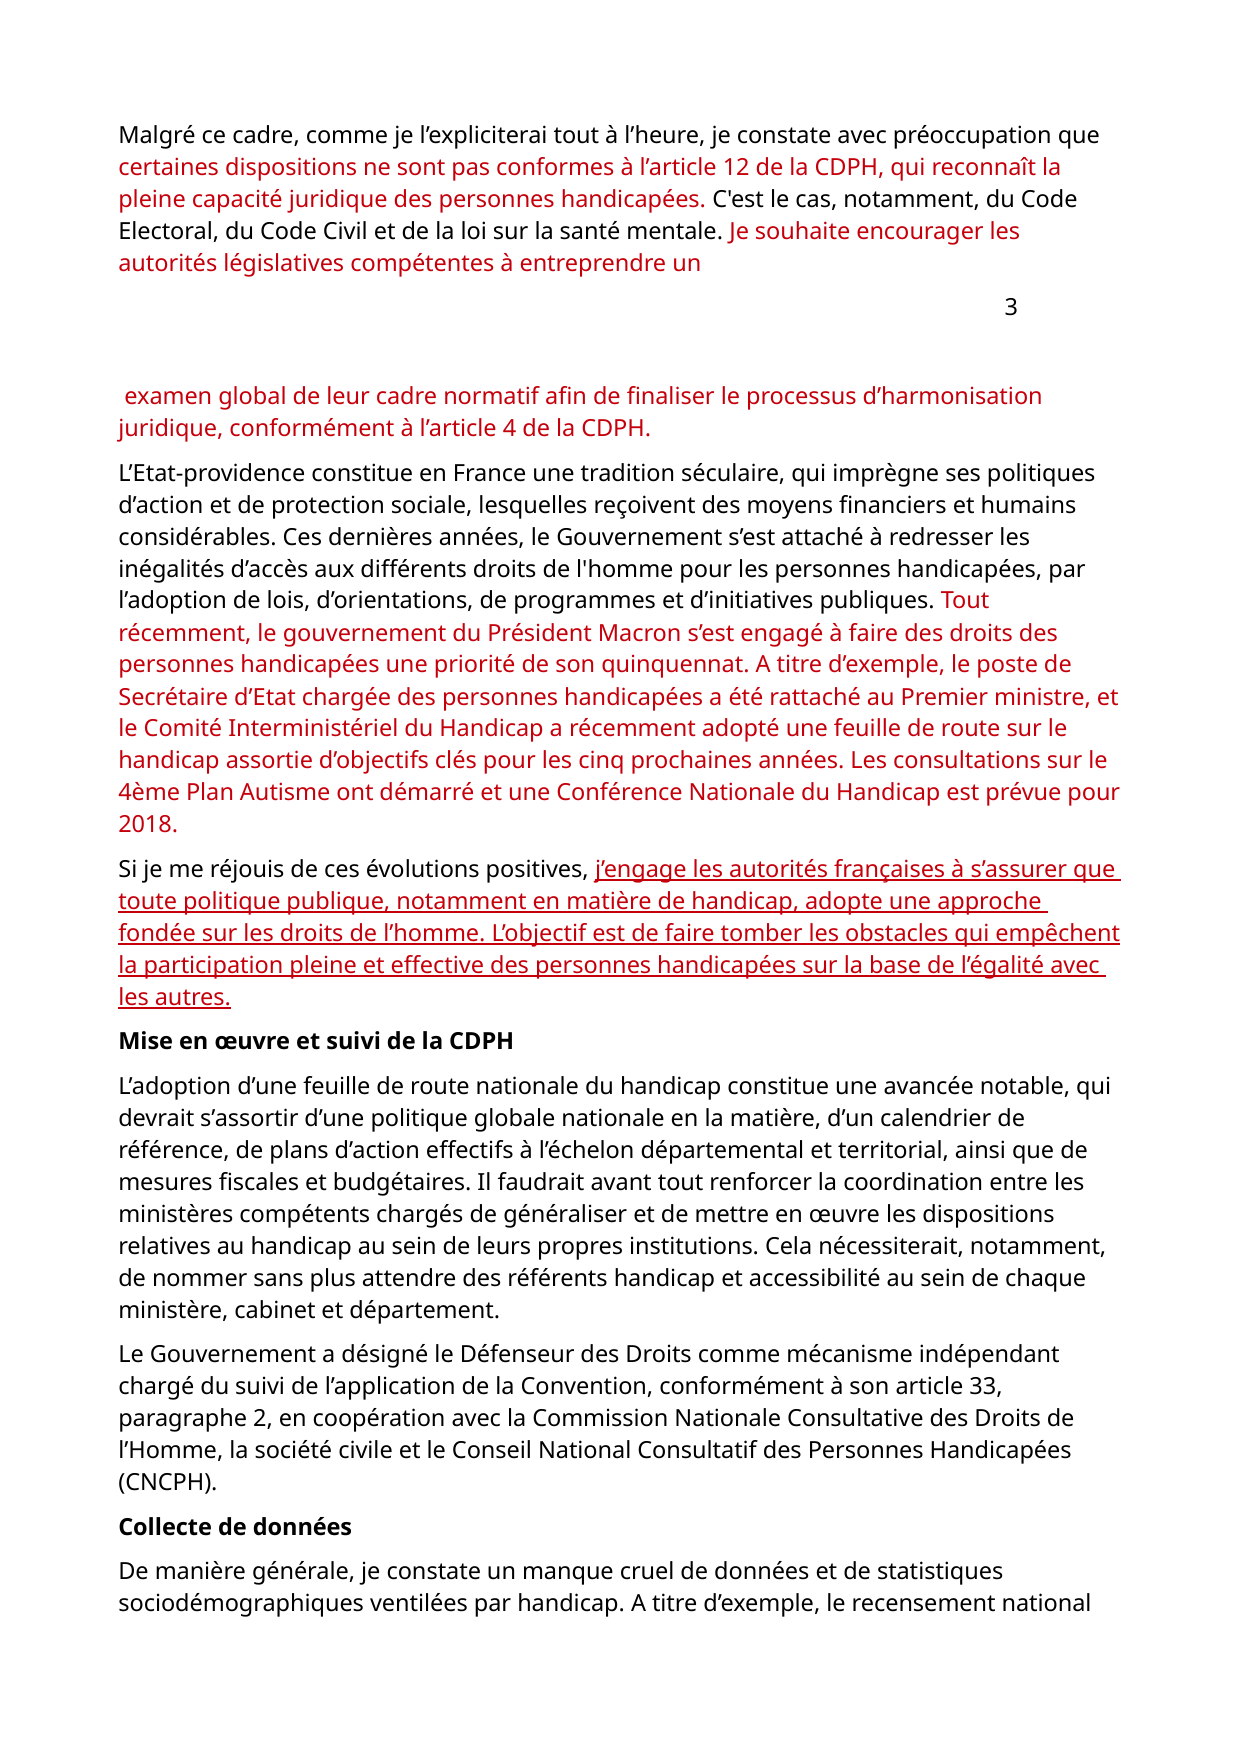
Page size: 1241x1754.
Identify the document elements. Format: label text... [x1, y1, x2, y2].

text Collecte de données [118, 1510, 1122, 1542]
text Mise en œuvre et suivi de la CDPH [118, 1024, 1122, 1057]
text Le Gouvernement a désigné le Défenseur des Droits comme mécanisme indépendant chargé du suivi de l’application de la Convention, conformément à son article 33, paragraphe 2, en coopération avec la Commission Nationale Consultative des Droits de l’Homme, la société civile et le Conseil National Consultatif des Personnes Handicapées (CNCPH). [118, 1337, 1122, 1497]
text L’Etat-providence constitue en France une tradition séculaire, qui imprègne ses politiques d’action et de protection sociale, lesquelles reçoivent des moyens financiers et humains considérables. Ces dernières années, le Gouvernement s’est attaché à redresser les inégalités d’accès aux différents droits de l'homme pour les personnes handicapées, par l’adoption de lois, d’orientations, de programmes et d’initiatives publiques. Tout récemment, le gouvernement du Président Macron s’est engagé à faire des droits des personnes handicapées une priorité de son quinquennat. A titre d’exemple, le poste de Secrétaire d’Etat chargée des personnes handicapées a été rattaché au Premier ministre, et le Comité Interministériel du Handicap a récemment adopté une feuille de route sur le handicap assortie d’objectifs clés pour les cinq prochaines années. Les consultations sur le 4ème Plan Autisme ont démarré et une Conférence Nationale du Handicap est prévue pour 2018. [118, 456, 1122, 840]
text examen global de leur cadre normatif afin de finaliser le processus d’harmonisation juridique, conformément à l’article 4 de la CDPH. [118, 379, 1122, 443]
text 3 [118, 291, 1122, 322]
text De manière générale, je constate un manque cruel de données et de statistiques sociodémographiques ventilées par handicap. A titre d’exemple, le recensement national [118, 1554, 1122, 1618]
text Si je me réjouis de ces évolutions positives, j’engage les autorités françaises à s’assurer que toute politique publique, notamment en matière de handicap, adopte une approche fondée sur les droits de l’homme. L’objectif est de faire tomber les obstacles qui empêchent la participation pleine et effective des personnes handicapées sur la base de l’égalité avec les autres. [118, 852, 1122, 1012]
text L’adoption d’une feuille de route nationale du handicap constitue une avancée notable, qui devrait s’assortir d’une politique globale nationale en la matière, d’un calendrier de référence, de plans d’action effectifs à l’échelon départemental et territorial, ainsi que de mesures fiscales et budgétaires. Il faudrait avant tout renforcer la coordination entre les ministères compétents chargés de généraliser et de mettre en œuvre les dispositions relatives au handicap au sein de leurs propres institutions. Cela nécessiterait, notamment, de nommer sans plus attendre des référents handicap et accessibilité au sein de chaque ministère, cabinet et département. [118, 1069, 1122, 1325]
text Malgré ce cadre, comme je l’expliciterai tout à l’heure, je constate avec préoccupation que certaines dispositions ne sont pas conformes à l’article 12 de la CDPH, qui reconnaît la pleine capacité juridique des personnes handicapées. C'est le cas, notamment, du Code Electoral, du Code Civil et de la loi sur la santé mentale. Je souhaite encourager les autorités législatives compétentes à entreprendre un [118, 118, 1122, 278]
